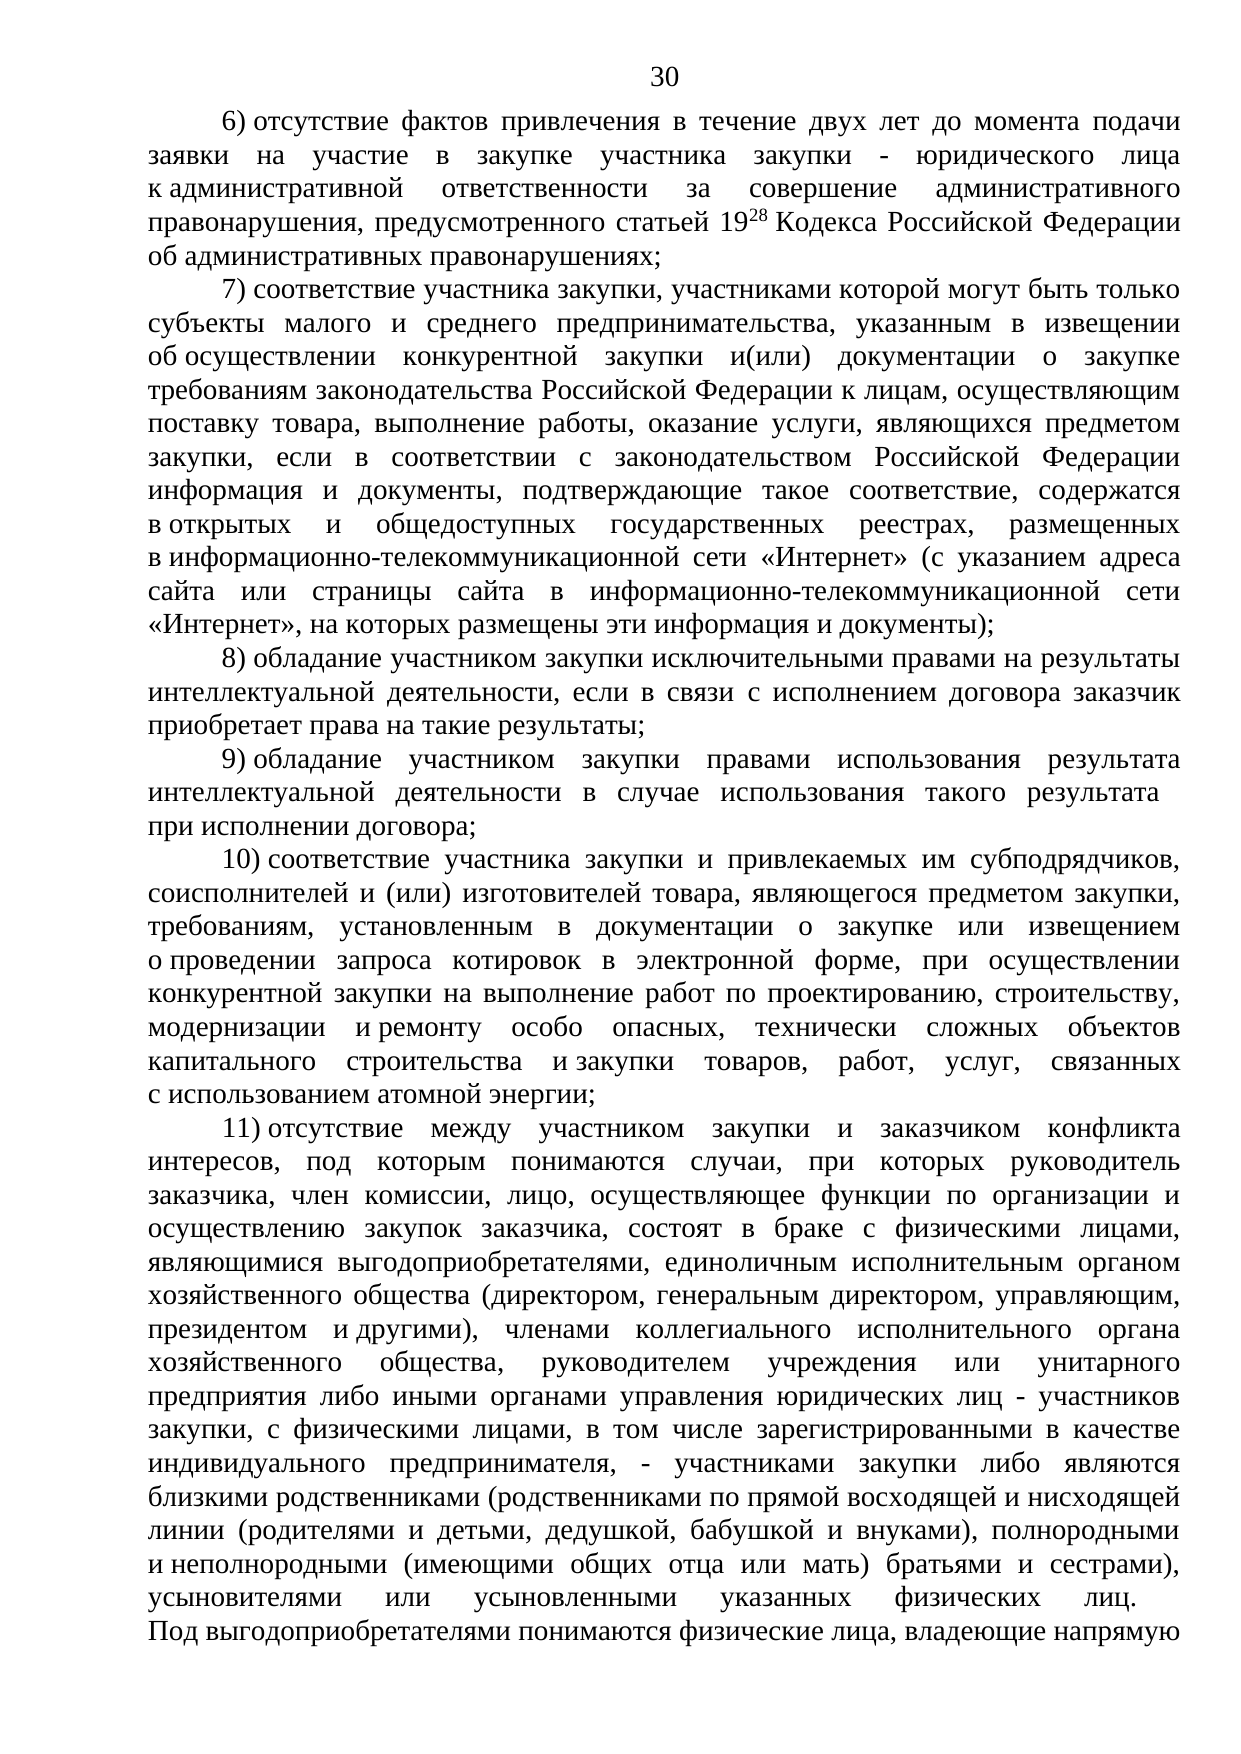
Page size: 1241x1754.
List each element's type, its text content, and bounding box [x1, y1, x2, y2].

text 7) соответствие участника закупки, участниками которой могут быть только субъекты малого и среднего предпринимательства, указанным в извещении об осуществлении конкурентной закупки и(или) документации о закупке требованиям законодательства Российской Федерации к лицам, осуществляющим поставку товара, выполнение работы, оказание услуги, являющихся предметом закупки, если в соответствии с законодательством Российской Федерации информация и документы, подтверждающие такое соответствие, содержатся в открытых и общедоступных государственных реестрах, размещенных в информационно-телекоммуникационной сети «Интернет» (с указанием адреса сайта или страницы сайта в информационно-телекоммуникационной сети «Интернет», на которых размещены эти информация и документы); [148, 271, 1181, 640]
text 8) обладание участником закупки исключительными правами на результаты интеллектуальной деятельности, если в связи с исполнением договора заказчик приобретает права на такие результаты; [148, 640, 1181, 741]
text 10) соответствие участника закупки и привлекаемых им субподрядчиков, соисполнителей и (или) изготовителей товара, являющегося предметом закупки, требованиям, установленным в документации о закупке или извещением о проведении запроса котировок в электронной форме, при осуществлении конкурентной закупки на выполнение работ по проектированию, строительству, модернизации и ремонту особо опасных, технически сложных объектов капитального строительства и закупки товаров, работ, услуг, связанных с использованием атомной энергии; [148, 841, 1181, 1110]
text 6) отсутствие фактов привлечения в течение двух лет до момента подачи заявки на участие в закупке участника закупки - юридического лица к административной ответственности за совершение административного правонарушения, предусмотренного статьей 1928 Кодекса Российской Федерации об административных правонарушениях; [148, 103, 1181, 271]
text 11) отсутствие между участником закупки и заказчиком конфликта интересов, под которым понимаются случаи, при которых руководитель заказчика, член комиссии, лицо, осуществляющее функции по организации и осуществлению закупок заказчика, состоят в браке с физическими лицами, являющимися выгодоприобретателями, единоличным исполнительным органом хозяйственного общества (директором, генеральным директором, управляющим, президентом и другими), членами коллегиального исполнительного органа хозяйственного общества, руководителем учреждения или унитарного предприятия либо иными органами управления юридических лиц - участников закупки, с физическими лицами, в том числе зарегистрированными в качестве индивидуального предпринимателя, - участниками закупки либо являются близкими родственниками (родственниками по прямой восходящей и нисходящей линии (родителями и детьми, дедушкой, бабушкой и внуками), полнородными и неполнородными (имеющими общих отца или мать) братьями и сестрами), усыновителями или усыновленными указанных физических лиц. Под выгодоприобретателями понимаются физические лица, владеющие напрямую [148, 1110, 1181, 1646]
text 9) обладание участником закупки правами использования результата интеллектуальной деятельности в случае использования такого результата при исполнении договора; [148, 741, 1181, 841]
